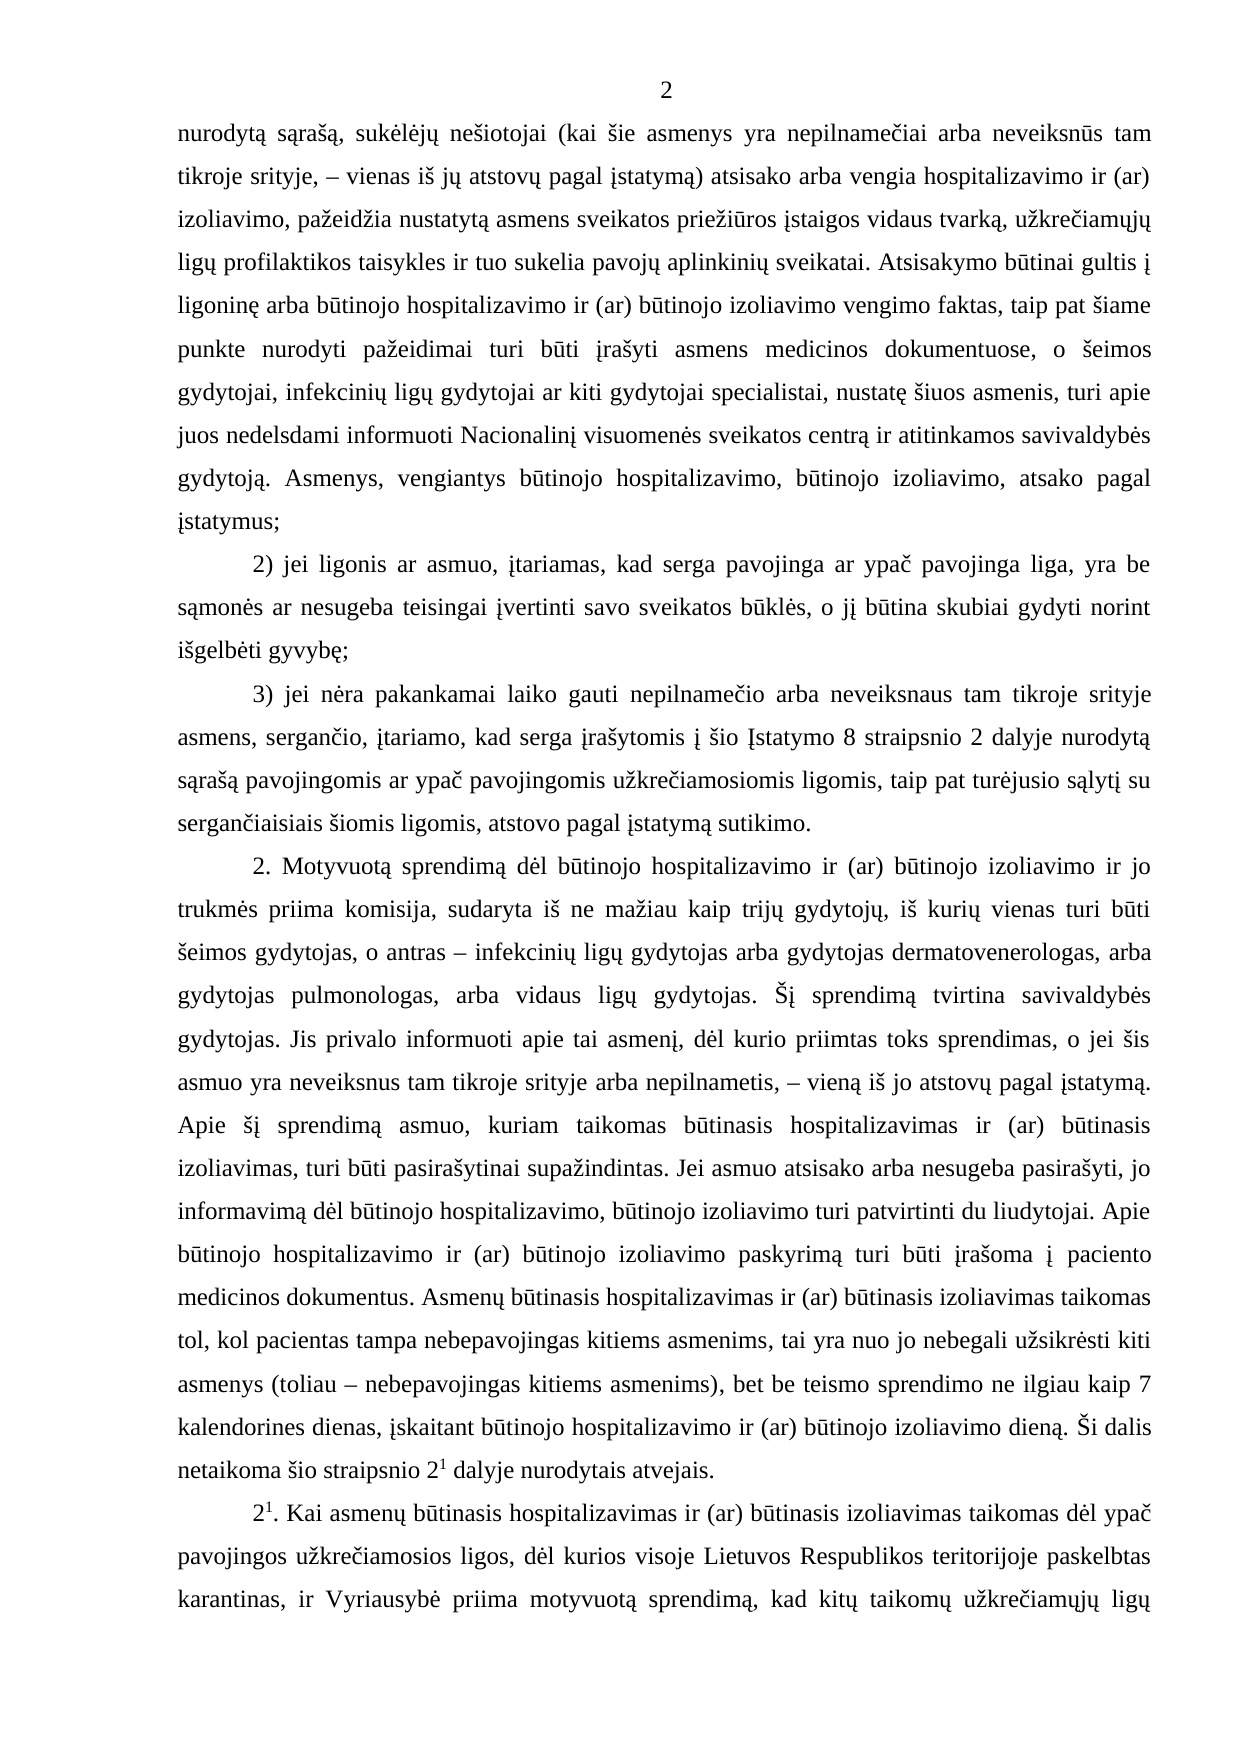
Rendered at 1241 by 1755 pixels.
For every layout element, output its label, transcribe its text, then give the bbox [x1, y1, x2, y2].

text nurodytą sąrašą, sukėlėjų nešiotojai (kai šie asmenys yra nepilnamečiai arba neveiksnūs tam tikroje srityje, – vienas iš jų atstovų pagal įstatymą) atsisako arba vengia hospitalizavimo ir (ar) izoliavimo, pažeidžia nustatytą asmens sveikatos priežiūros įstaigos vidaus tvarką, užkrečiamųjų ligų profilaktikos taisykles ir tuo sukelia pavojų aplinkinių sveikatai. Atsisakymo būtinai gultis į ligoninę arba būtinojo hospitalizavimo ir (ar) būtinojo izoliavimo vengimo faktas, taip pat šiame punkte nurodyti pažeidimai turi būti įrašyti asmens medicinos dokumentuose, o šeimos gydytojai, infekcinių ligų gydytojai ar kiti gydytojai specialistai, nustatę šiuos asmenis, turi apie juos nedelsdami informuoti Nacionalinį visuomenės sveikatos centrą ir atitinkamos savivaldybės gydytoją. Asmenys, vengiantys būtinojo hospitalizavimo, būtinojo izoliavimo, atsako pagal įstatymus; [177, 118, 1152, 535]
text 3) jei nėra pakankamai laiko gauti nepilnamečio arba neveiksnaus tam tikroje srityje asmens, sergančio, įtariamo, kad serga įrašytomis į šio Įstatymo 8 straipsnio 2 dalyje nurodytą sąrašą pavojingomis ar ypač pavojingomis užkrečiamosiomis ligomis, taip pat turėjusio sąlytį su sergančiaisiais šiomis ligomis, atstovo pagal įstatymą sutikimo. [177, 679, 1152, 837]
text 21. Kai asmenų būtinasis hospitalizavimas ir (ar) būtinasis izoliavimas taikomas dėl ypač pavojingos užkrečiamosios ligos, dėl kurios visoje Lietuvos Respublikos teritorijoje paskelbtas karantinas, ir Vyriausybė priima motyvuotą sprendimą, kad kitų taikomų užkrečiamųjų ligų [177, 1498, 1152, 1613]
text 2) jei ligonis ar asmuo, įtariamas, kad serga pavojinga ar ypač pavojinga liga, yra be sąmonės ar nesugeba teisingai įvertinti savo sveikatos būklės, o jį būtina skubiai gydyti norint išgelbėti gyvybę; [177, 549, 1152, 664]
text 2. Motyvuotą sprendimą dėl būtinojo hospitalizavimo ir (ar) būtinojo izoliavimo ir jo trukmės priima komisija, sudaryta iš ne mažiau kaip trijų gydytojų, iš kurių vienas turi būti šeimos gydytojas, o antras – infekcinių ligų gydytojas arba gydytojas dermatovenerologas, arba gydytojas pulmonologas, arba vidaus ligų gydytojas. Šį sprendimą tvirtina savivaldybės gydytojas. Jis privalo informuoti apie tai asmenį, dėl kurio priimtas toks sprendimas, o jei šis asmuo yra neveiksnus tam tikroje srityje arba nepilnametis, – vieną iš jo atstovų pagal įstatymą. Apie šį sprendimą asmuo, kuriam taikomas būtinasis hospitalizavimas ir (ar) būtinasis izoliavimas, turi būti pasirašytinai supažindintas. Jei asmuo atsisako arba nesugeba pasirašyti, jo informavimą dėl būtinojo hospitalizavimo, būtinojo izoliavimo turi patvirtinti du liudytojai. Apie būtinojo hospitalizavimo ir (ar) būtinojo izoliavimo paskyrimą turi būti įrašoma į paciento medicinos dokumentus. Asmenų būtinasis hospitalizavimas ir (ar) būtinasis izoliavimas taikomas tol, kol pacientas tampa nebepavojingas kitiems asmenims, tai yra nuo jo nebegali užsikrėsti kiti asmenys (toliau – nebepavojingas kitiems asmenims), bet be teismo sprendimo ne ilgiau kaip 7 kalendorines dienas, įskaitant būtinojo hospitalizavimo ir (ar) būtinojo izoliavimo dieną. Ši dalis netaikoma šio straipsnio 21 dalyje nurodytais atvejais. [177, 851, 1152, 1484]
